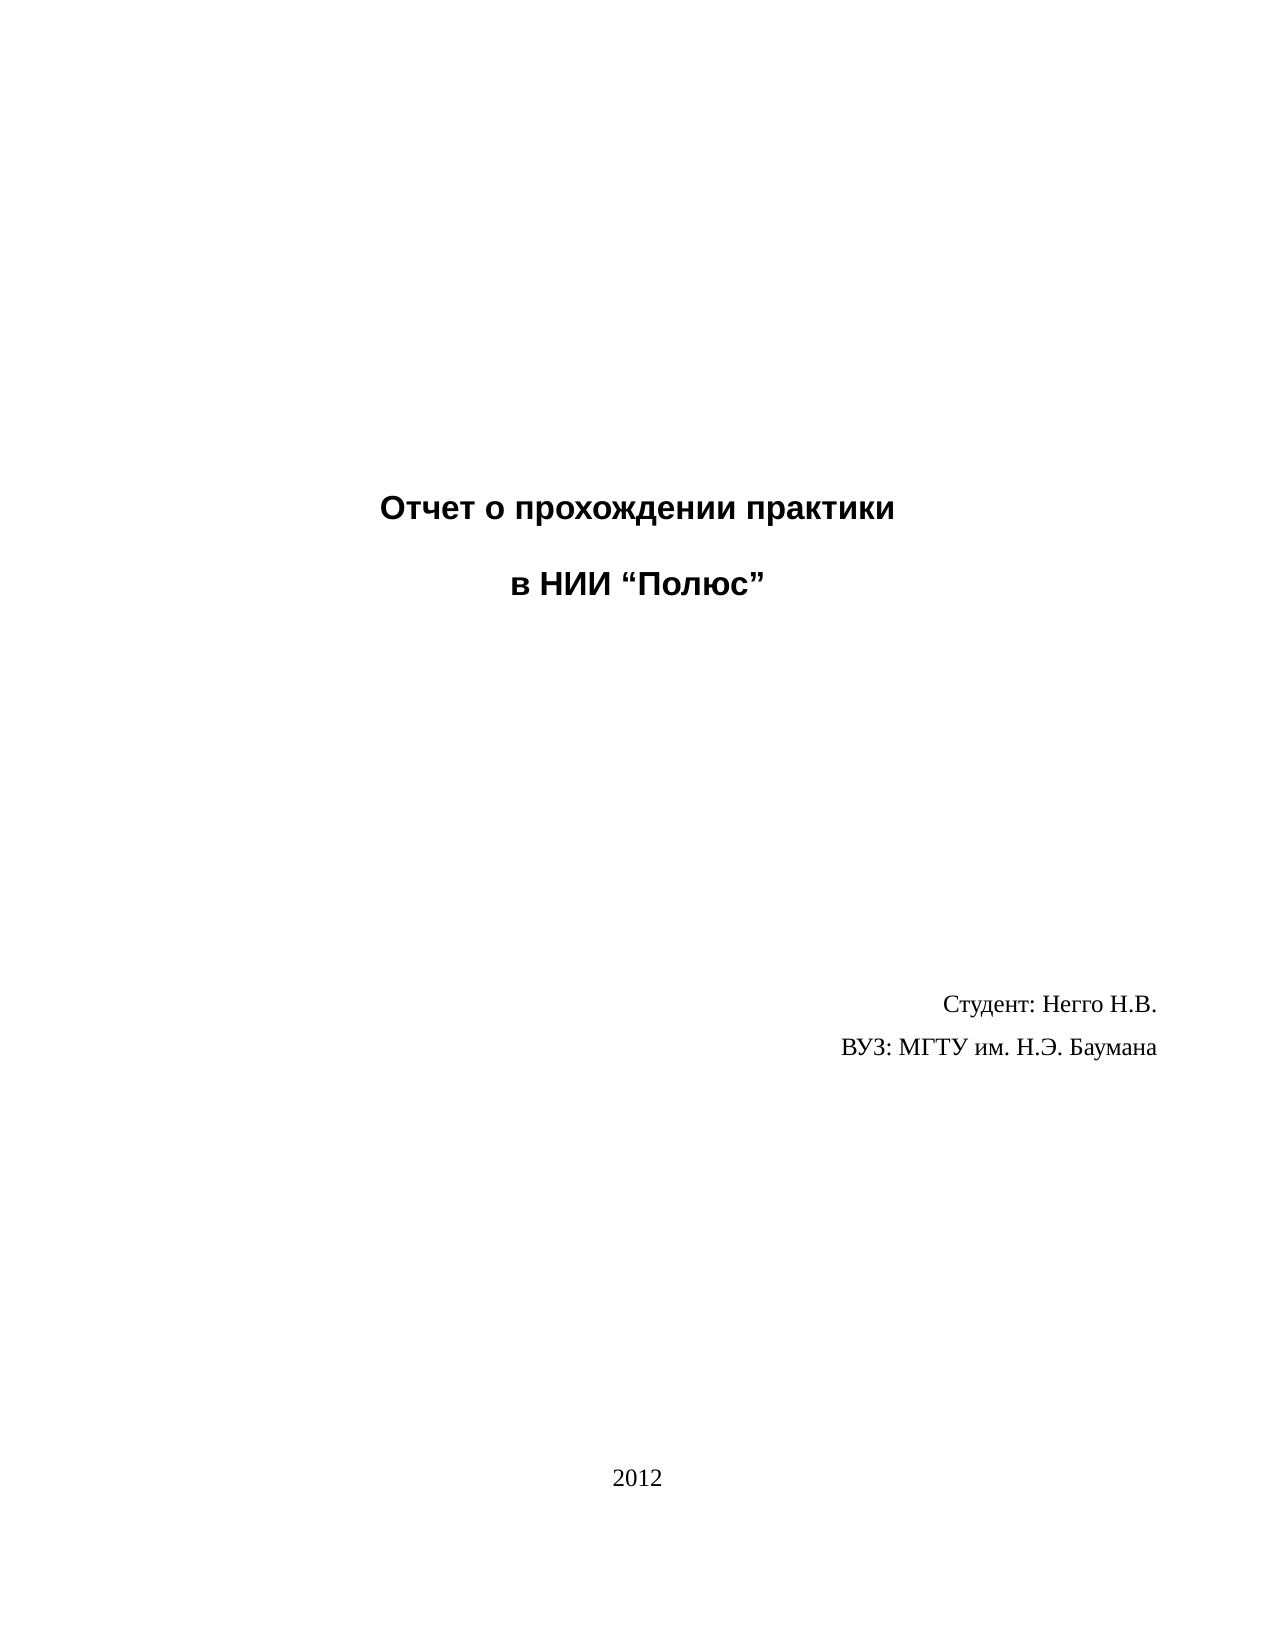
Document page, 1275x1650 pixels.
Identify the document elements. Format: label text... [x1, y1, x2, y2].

text Студент: Негго Н.В. [118, 989, 1157, 1017]
text 2012 [118, 1463, 1157, 1492]
text ВУЗ: МГТУ им. Н.Э. Баумана [118, 1032, 1157, 1061]
subtitle в НИИ “Полюс” [118, 564, 1157, 602]
subtitle Отчет о прохождении практики [118, 488, 1157, 527]
